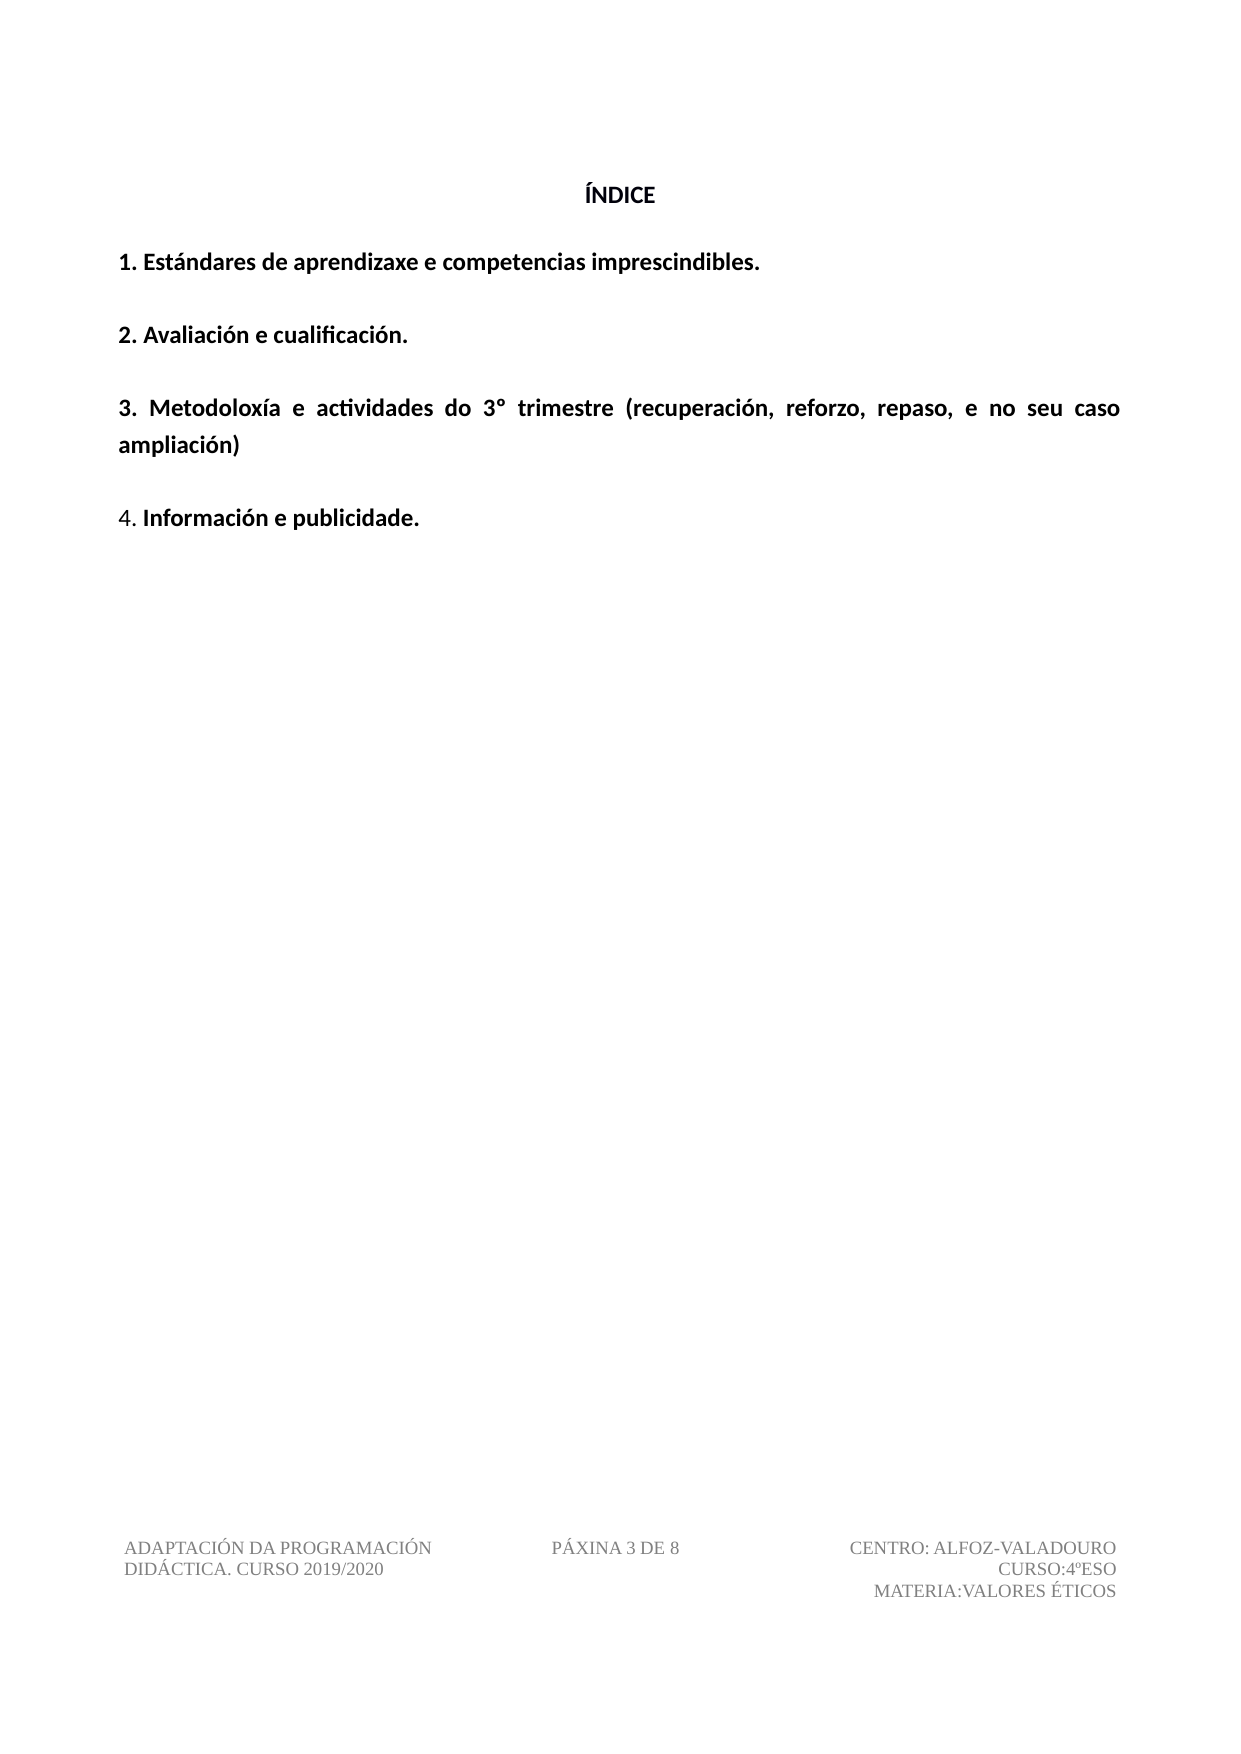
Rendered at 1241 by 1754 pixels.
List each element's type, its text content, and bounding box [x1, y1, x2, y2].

text 4. Información e publicidade. [118, 502, 1122, 533]
text ÍNDICE [118, 179, 1122, 210]
text 3. Metodoloxía e actividades do 3º trimestre (recuperación, reforzo, repaso, e no seu caso ampliación) [118, 392, 1122, 459]
text 1. Estándares de aprendizaxe e competencias imprescindibles. [118, 246, 1122, 277]
text 2. Avaliación e cualificación. [118, 319, 1122, 350]
